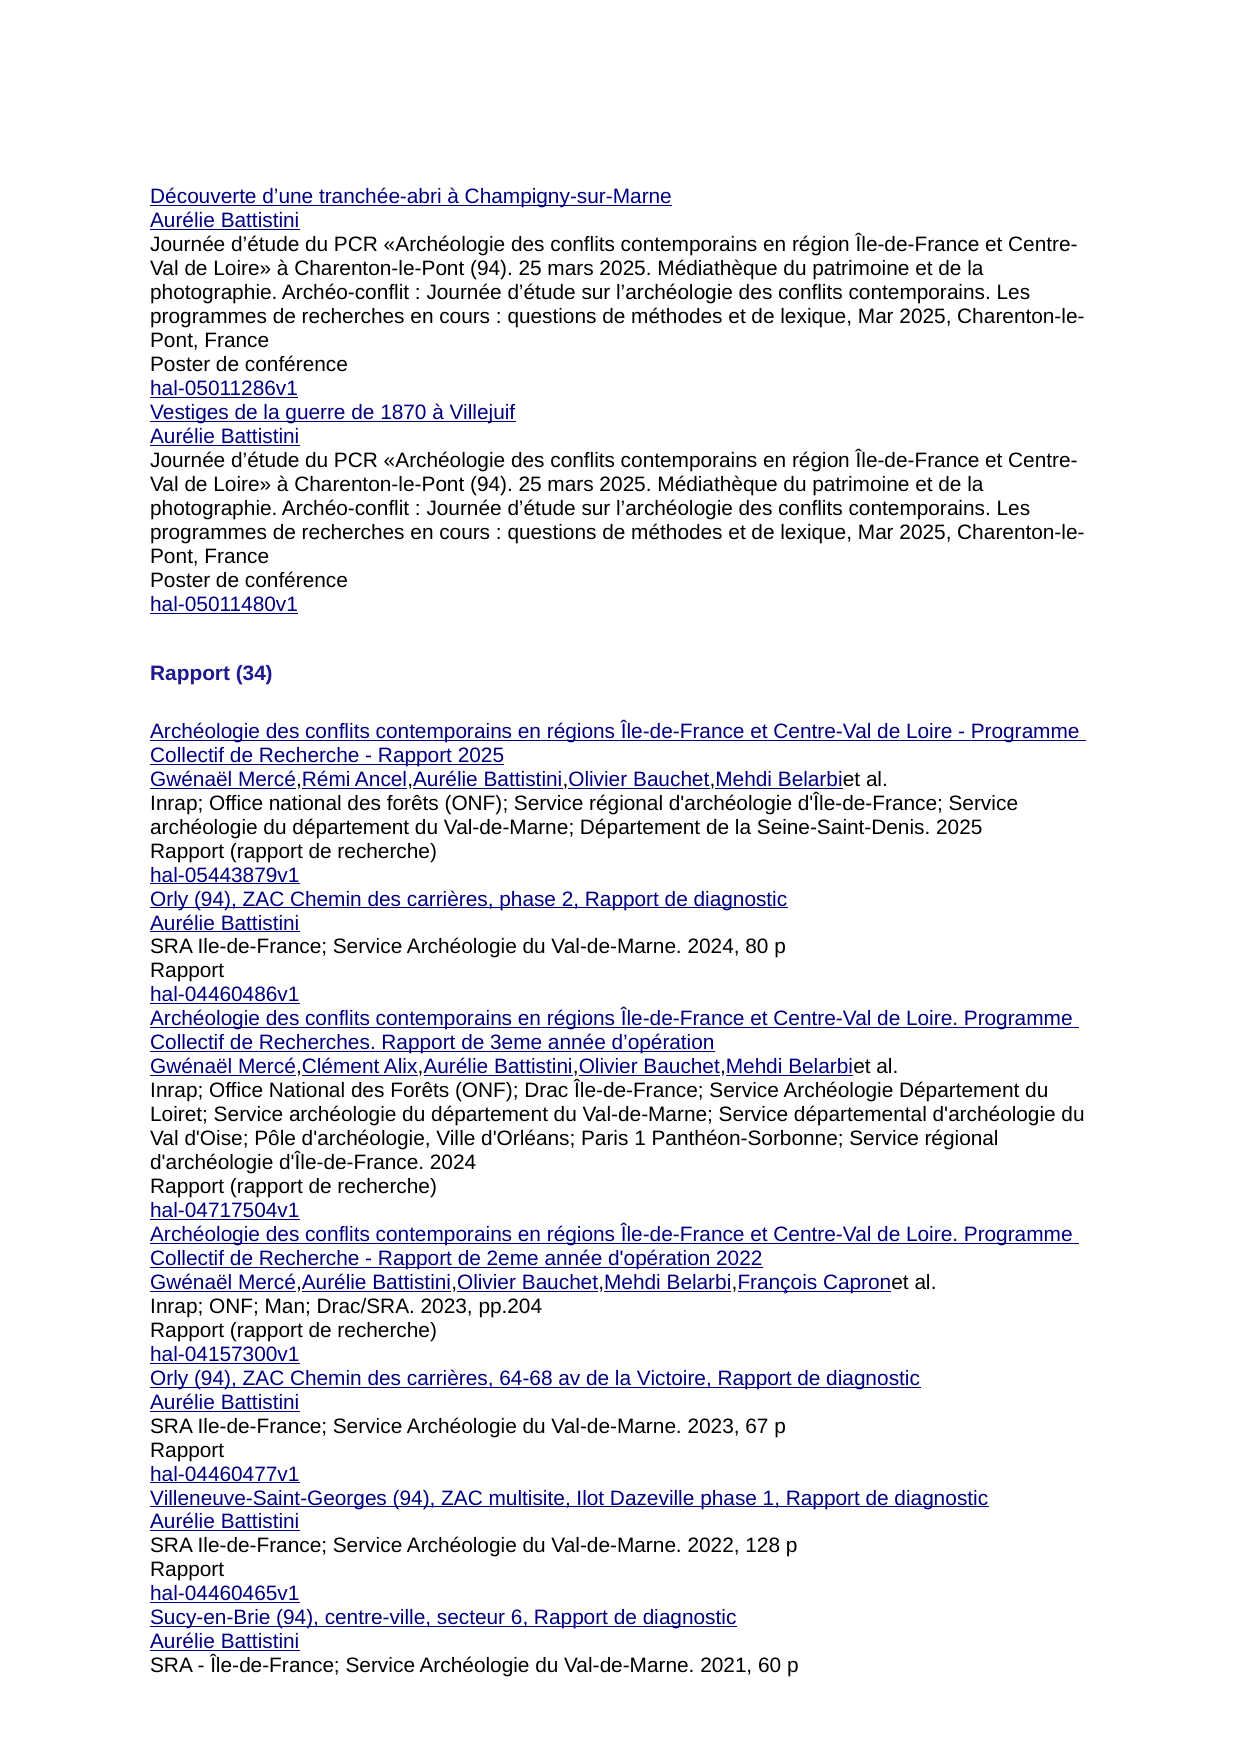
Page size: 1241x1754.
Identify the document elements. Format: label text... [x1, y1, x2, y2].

table_cell Orly (94), ZAC Chemin des carrières, 64-68 av de la Victoire, Rapport de diagnostic Aurélie Battistini SRA Ile-de-France; Service Archéologie du Val-de-Marne. 2023, 67 p Rapport hal-04460477v1 [150, 1366, 1090, 1485]
table_cell Villeneuve-Saint-Georges (94), ZAC multisite, Ilot Dazeville phase 1, Rapport de diagnostic Aurélie Battistini SRA Ile-de-France; Service Archéologie du Val-de-Marne. 2022, 128 p Rapport hal-04460465v1 [150, 1485, 1090, 1605]
table_cell Archéologie des conflits contemporains en régions Île-de-France et Centre-Val de Loire. Programme Collectif de Recherche - Rapport de 2eme année d'opération 2022 Gwénaël Mercé,Aurélie Battistini,Olivier Bauchet,Mehdi Belarbi,François Capronet al. Inrap; ONF; Man; Drac/SRA. 2023, pp.204 Rapport (rapport de recherche) hal-04157300v1 [150, 1222, 1090, 1366]
table_header Découverte d’une tranchée-abri à Champigny-sur-Marne Aurélie Battistini Journée d’étude du PCR «Archéologie des conflits contemporains en région Île-de-France et Centre-Val de Loire» à Charenton-le-Pont (94). 25 mars 2025. Médiathèque du patrimoine et de la photographie. Archéo-conflit : Journée d’étude sur l’archéologie des conflits contemporains. Les programmes de recherches en cours : questions de méthodes et de lexique, Mar 2025, Charenton-le-Pont, France Poster de conférence hal-05011286v1 [150, 184, 1090, 400]
table_cell Orly (94), ZAC Chemin des carrières, phase 2, Rapport de diagnostic Aurélie Battistini SRA Ile-de-France; Service Archéologie du Val-de-Marne. 2024, 80 p Rapport hal-04460486v1 [150, 886, 1090, 1006]
table_cell Vestiges de la guerre de 1870 à Villejuif Aurélie Battistini Journée d’étude du PCR «Archéologie des conflits contemporains en région Île-de-France et Centre-Val de Loire» à Charenton-le-Pont (94). 25 mars 2025. Médiathèque du patrimoine et de la photographie. Archéo-conflit : Journée d’étude sur l’archéologie des conflits contemporains. Les programmes de recherches en cours : questions de méthodes et de lexique, Mar 2025, Charenton-le-Pont, France Poster de conférence hal-05011480v1 [150, 400, 1090, 616]
table_cell Sucy-en-Brie (94), centre-ville, secteur 6, Rapport de diagnostic Aurélie Battistini SRA - Île-de-France; Service Archéologie du Val-de-Marne. 2021, 60 p [150, 1605, 1090, 1677]
table_header Archéologie des conflits contemporains en régions Île-de-France et Centre-Val de Loire - Programme Collectif de Recherche - Rapport 2025 Gwénaël Mercé,Rémi Ancel,Aurélie Battistini,Olivier Bauchet,Mehdi Belarbiet al. Inrap; Office national des forêts (ONF); Service régional d'archéologie d'Île-de-France; Service archéologie du département du Val-de-Marne; Département de la Seine-Saint-Denis. 2025 Rapport (rapport de recherche) hal-05443879v1 [150, 719, 1090, 886]
subtitle Rapport (34) [150, 660, 1090, 684]
table_cell Archéologie des conflits contemporains en régions Île-de-France et Centre-Val de Loire. Programme Collectif de Recherches. Rapport de 3eme année d’opération Gwénaël Mercé,Clément Alix,Aurélie Battistini,Olivier Bauchet,Mehdi Belarbiet al. Inrap; Office National des Forêts (ONF); Drac Île-de-France; Service Archéologie Département du Loiret; Service archéologie du département du Val-de-Marne; Service départemental d'archéologie du Val d'Oise; Pôle d'archéologie, Ville d'Orléans; Paris 1 Panthéon-Sorbonne; Service régional d'archéologie d'Île-de-France. 2024 Rapport (rapport de recherche) hal-04717504v1 [150, 1006, 1090, 1222]
